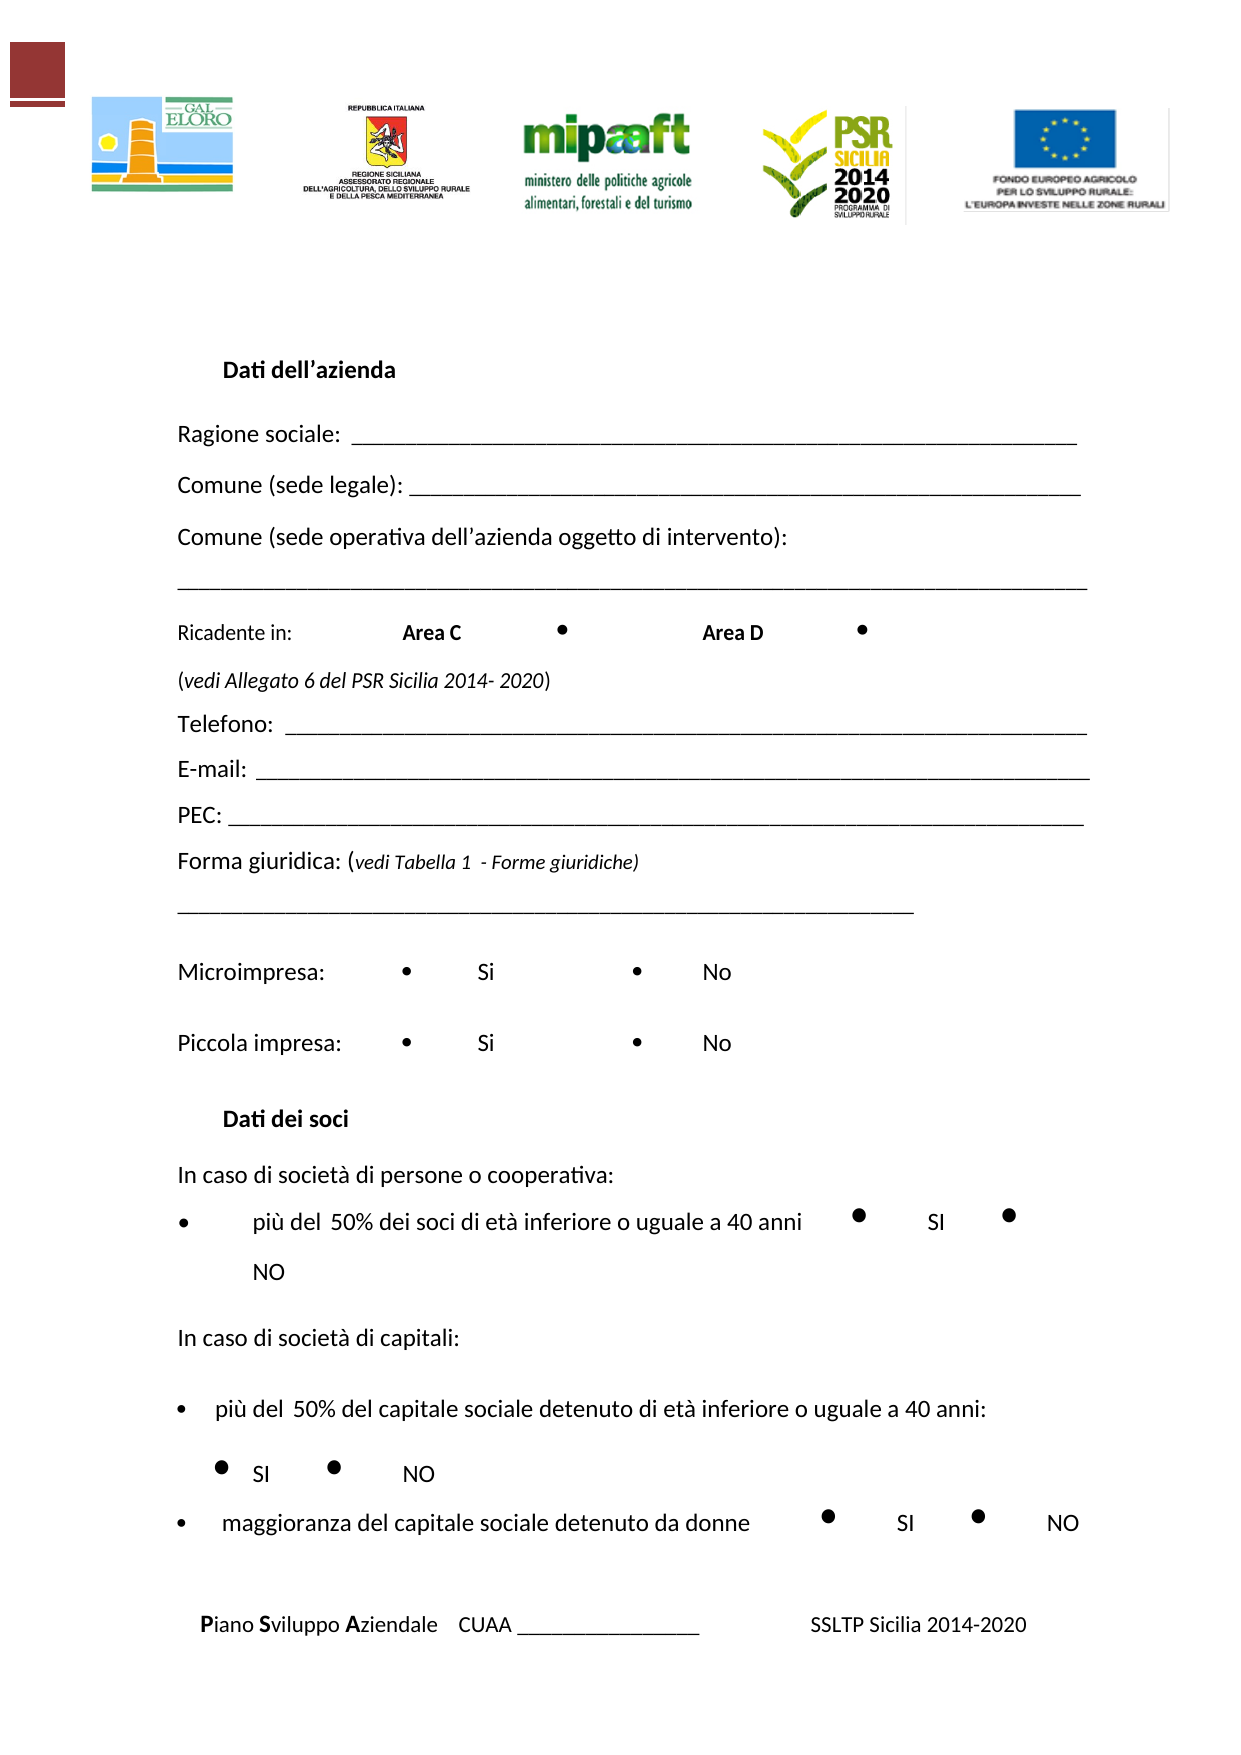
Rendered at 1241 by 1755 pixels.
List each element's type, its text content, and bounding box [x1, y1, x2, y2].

list più del 50% del capitale sociale detenuto di età inferiore o uguale a 40 anni: [177, 1377, 1093, 1428]
text Dati dei soci [148, 1103, 1093, 1134]
text • più del 50% dei soci di età inferiore o uguale a 40 anni  SI  NO [177, 1189, 1093, 1291]
text Telefono: __________________________________________________________________________ [177, 708, 1093, 738]
text  SI  NO [177, 1453, 1093, 1491]
text PEC: _______________________________________________________________________________ [177, 799, 1093, 830]
text E-mail: _____________________________________________________________________________ [177, 754, 1093, 784]
text In caso di società di capitali: [177, 1322, 1093, 1352]
text Dati dell’azienda [148, 354, 1093, 385]
text (vedi Allegato 6 del PSR Sicilia 2014- 2020) [177, 666, 1093, 694]
text Comune (sede operativa dell’azienda oggetto di intervento): ____________________________________________________________________________________ [177, 521, 1093, 593]
text Ragione sociale: ___________________________________________________________________ [177, 419, 1093, 449]
list maggioranza del capitale sociale detenuto da donne  SI  NO [177, 1491, 1093, 1542]
text Comune (sede legale): ______________________________________________________________ [177, 470, 1093, 500]
text Ricadente in: Area C  Area D  [177, 612, 1093, 648]
text Forma giuridica: (vedi Tabella 1 - Forme giuridiche) ____________________________________________________________________ [177, 845, 1093, 918]
text In caso di società di persone o cooperativa: [177, 1159, 1093, 1189]
text Piccola impresa:  Si  No [177, 1027, 1093, 1058]
text Microimpresa:  Si  No [177, 957, 1093, 987]
